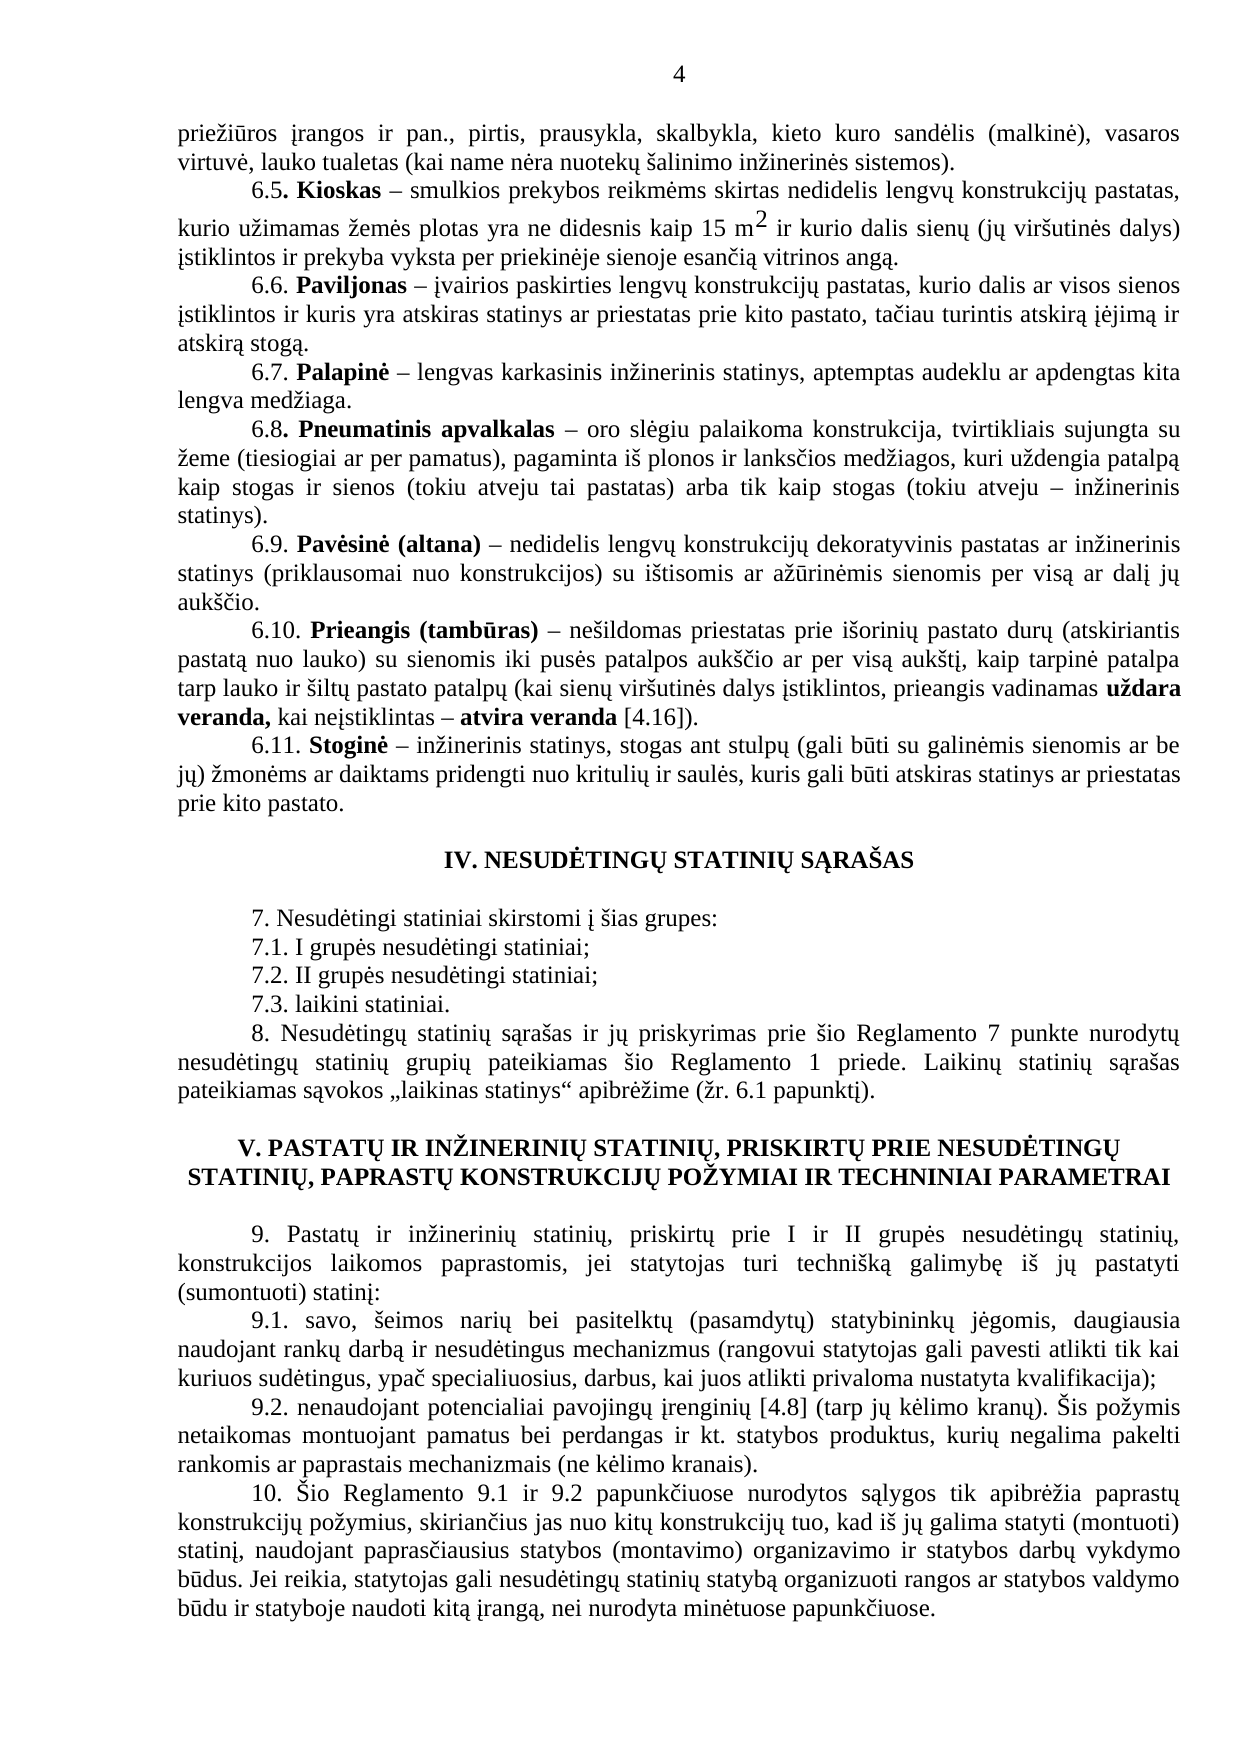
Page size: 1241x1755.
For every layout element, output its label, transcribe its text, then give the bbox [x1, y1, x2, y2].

text 6.9. Pavėsinė (altana) – nedidelis lengvų konstrukcijų dekoratyvinis pastatas ar inžinerinis statinys (priklausomai nuo konstrukcijos) su ištisomis ar ažūrinėmis sienomis per visą ar dalį jų aukščio. [177, 529, 1181, 615]
text 10. Šio Reglamento 9.1 ir 9.2 papunkčiuose nurodytos sąlygos tik apibrėžia paprastų konstrukcijų požymius, skiriančius jas nuo kitų konstrukcijų tuo, kad iš jų galima statyti (montuoti) statinį, naudojant paprasčiausius statybos (montavimo) organizavimo ir statybos darbų vykdymo būdus. Jei reikia, statytojas gali nesudėtingų statinių statybą organizuoti rangos ar statybos valdymo būdu ir statyboje naudoti kitą įrangą, nei nurodyta minėtuose papunkčiuose. [177, 1478, 1181, 1622]
text 9. Pastatų ir inžinerinių statinių, priskirtų prie I ir II grupės nesudėtingų statinių, konstrukcijos laikomos paprastomis, jei statytojas turi technišką galimybę iš jų pastatyti (sumontuoti) statinį: [177, 1219, 1181, 1305]
text 7. Nesudėtingi statiniai skirstomi į šias grupes: [177, 903, 1181, 932]
text 9.2. nenaudojant potencialiai pavojingų įrenginių [4.8] (tarp jų kėlimo kranų). Šis požymis netaikomas montuojant pamatus bei perdangas ir kt. statybos produktus, kurių negalima pakelti rankomis ar paprastais mechanizmais (ne kėlimo kranais). [177, 1392, 1181, 1478]
text 6.6. Paviljonas – įvairios paskirties lengvų konstrukcijų pastatas, kurio dalis ar visos sienos įstiklintos ir kuris yra atskiras statinys ar priestatas prie kito pastato, tačiau turintis atskirą įėjimą ir atskirą stogą. [177, 270, 1181, 357]
text 7.2. II grupės nesudėtingi statiniai; [177, 960, 1181, 989]
text 6.10. Prieangis (tambūras) – nešildomas priestatas prie išorinių pastato durų (atskiriantis pastatą nuo lauko) su sienomis iki pusės patalpos aukščio ar per visą aukštį, kaip tarpinė patalpa tarp lauko ir šiltų pastato patalpų (kai sienų viršutinės dalys įstiklintos, prieangis vadinamas uždara veranda, kai neįstiklintas – atvira veranda [4.16]). [177, 615, 1181, 730]
text 9.1. savo, šeimos narių bei pasitelktų (pasamdytų) statybininkų jėgomis, daugiausia naudojant rankų darbą ir nesudėtingus mechanizmus (rangovui statytojas gali pavesti atlikti tik kai kuriuos sudėtingus, ypač specialiuosius, darbus, kai juos atlikti privaloma nustatyta kvalifikacija); [177, 1305, 1181, 1392]
text IV. NESUDĖTINGŲ STATINIŲ SĄRAŠAS [177, 845, 1181, 874]
text 6.5. Kioskas – smulkios prekybos reikmėms skirtas nedidelis lengvų konstrukcijų pastatas, kurio užimamas žemės plotas yra ne didesnis kaip 15 m2 ir kurio dalis sienų (jų viršutinės dalys) įstiklintos ir prekyba vyksta per priekinėje sienoje esančią vitrinos angą. [177, 176, 1181, 270]
text 6.11. Stoginė – inžinerinis statinys, stogas ant stulpų (gali būti su galinėmis sienomis ar be jų) žmonėms ar daiktams pridengti nuo kritulių ir saulės, kuris gali būti atskiras statinys ar priestatas prie kito pastato. [177, 730, 1181, 817]
text V. PASTATŲ IR INŽINERINIŲ STATINIŲ, PRISKIRTŲ PRIE NESUDĖTINGŲ STATINIŲ, PAPRASTŲ KONSTRUKCIJŲ POŽYMIAI IR TECHNINIAI PARAMETRAI [177, 1133, 1181, 1190]
text 8. Nesudėtingų statinių sąrašas ir jų priskyrimas prie šio Reglamento 7 punkte nurodytų nesudėtingų statinių grupių pateikiamas šio Reglamento 1 priede. Laikinų statinių sąrašas pateikiamas sąvokos „laikinas statinys“ apibrėžime (žr. 6.1 papunktį). [177, 1018, 1181, 1104]
text 6.7. Palapinė – lengvas karkasinis inžinerinis statinys, aptemptas audeklu ar apdengtas kita lengva medžiaga. [177, 357, 1181, 414]
text 7.1. I grupės nesudėtingi statiniai; [177, 932, 1181, 960]
text 6.8. Pneumatinis apvalkalas – oro slėgiu palaikoma konstrukcija, tvirtikliais sujungta su žeme (tiesiogiai ar per pamatus), pagaminta iš plonos ir lanksčios medžiagos, kuri uždengia patalpą kaip stogas ir sienos (tokiu atveju tai pastatas) arba tik kaip stogas (tokiu atveju – inžinerinis statinys). [177, 414, 1181, 529]
text 7.3. laikini statiniai. [177, 989, 1181, 1018]
text priežiūros įrangos ir pan., pirtis, prausykla, skalbykla, kieto kuro sandėlis (malkinė), vasaros virtuvė, lauko tualetas (kai name nėra nuotekų šalinimo inžinerinės sistemos). [177, 118, 1181, 176]
